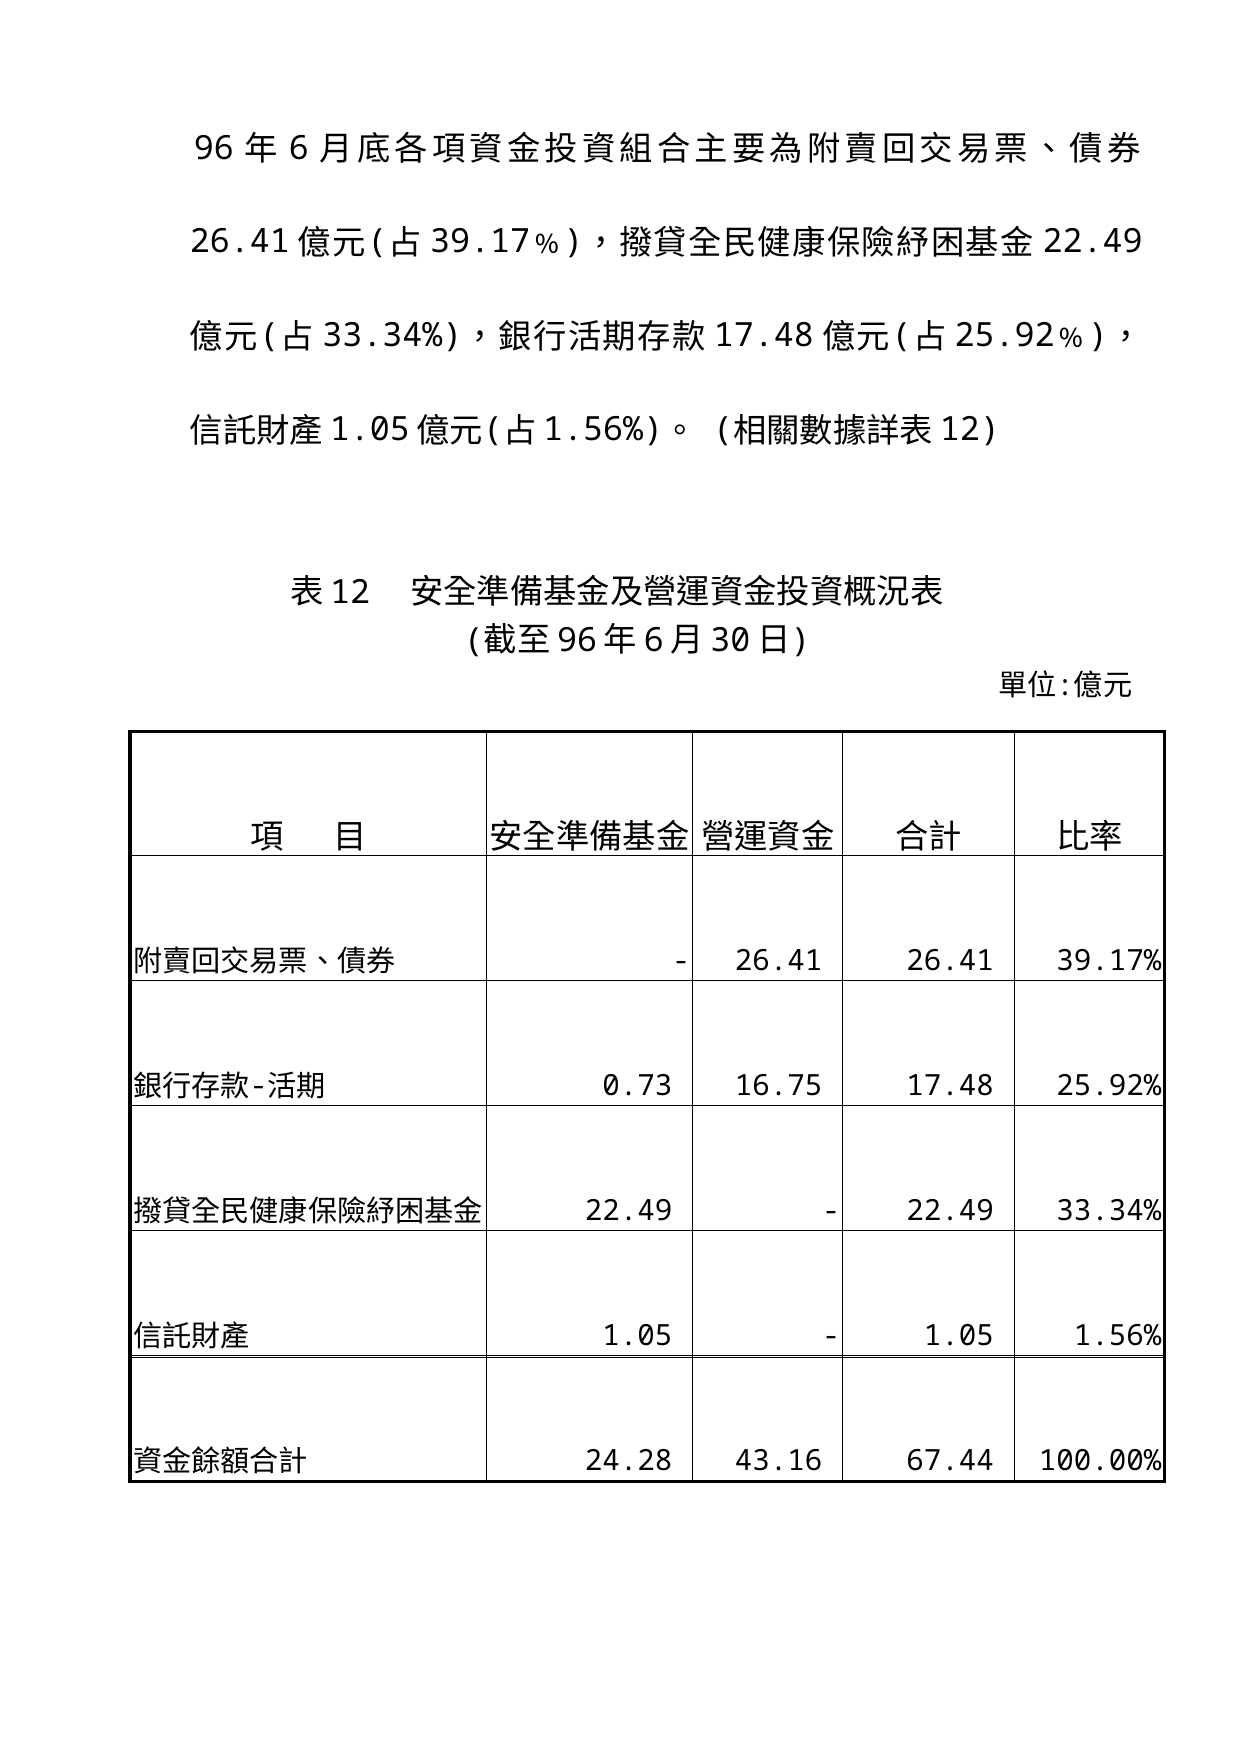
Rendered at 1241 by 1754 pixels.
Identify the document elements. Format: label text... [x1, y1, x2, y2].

table_cell 1.05 [843, 1231, 1014, 1354]
table_cell 67.44 [843, 1358, 1014, 1479]
table_cell - [693, 1106, 842, 1229]
table_cell 附賣回交易票、債券 [132, 856, 486, 979]
table_cell 撥貸全民健康保險紓困基金 [132, 1106, 486, 1229]
table_cell 25.92% [1015, 981, 1163, 1104]
table_header 項 目 [132, 733, 486, 854]
table_cell 1.05 [487, 1231, 692, 1354]
table_cell 22.49 [487, 1106, 692, 1229]
text 單位:億元 [130, 662, 1132, 704]
text 表12 安全準備基金及營運資金投資概況表 [130, 565, 1144, 613]
table_cell 1.56% [1015, 1231, 1163, 1354]
table_cell 17.48 [843, 981, 1014, 1104]
table_header 合計 [843, 733, 1014, 854]
table_cell 100.00% [1015, 1358, 1163, 1479]
table_cell 43.16 [693, 1358, 842, 1479]
table_cell 24.28 [487, 1358, 692, 1479]
text 96年6月底各項資金投資組合主要為附賣回交易票、債券26.41億元(占39.17﹪)，撥貸全民健康保險紓困基金22.49億元(占33.34%)，銀行活期存款17.48億元(占25.92﹪)，信託財產1.05億元(占1.56%)。 (相關數據詳表12) [189, 104, 1142, 448]
table_cell 銀行存款-活期 [132, 981, 486, 1104]
table_cell 資金餘額合計 [132, 1358, 486, 1479]
table_cell 39.17% [1015, 856, 1163, 979]
table_cell - [487, 856, 692, 979]
table_cell 16.75 [693, 981, 842, 1104]
table_cell 26.41 [843, 856, 1014, 979]
table_cell 33.34% [1015, 1106, 1163, 1229]
table_cell 信託財產 [132, 1231, 486, 1354]
table_header 比率 [1015, 733, 1163, 854]
text (截至96年6月30日) [130, 613, 1144, 662]
table_header 營運資金 [693, 733, 842, 854]
table_header 安全準備基金 [487, 733, 692, 854]
table_cell - [693, 1231, 842, 1354]
table_cell 0.73 [487, 981, 692, 1104]
table_cell 22.49 [843, 1106, 1014, 1229]
table_cell 26.41 [693, 856, 842, 979]
